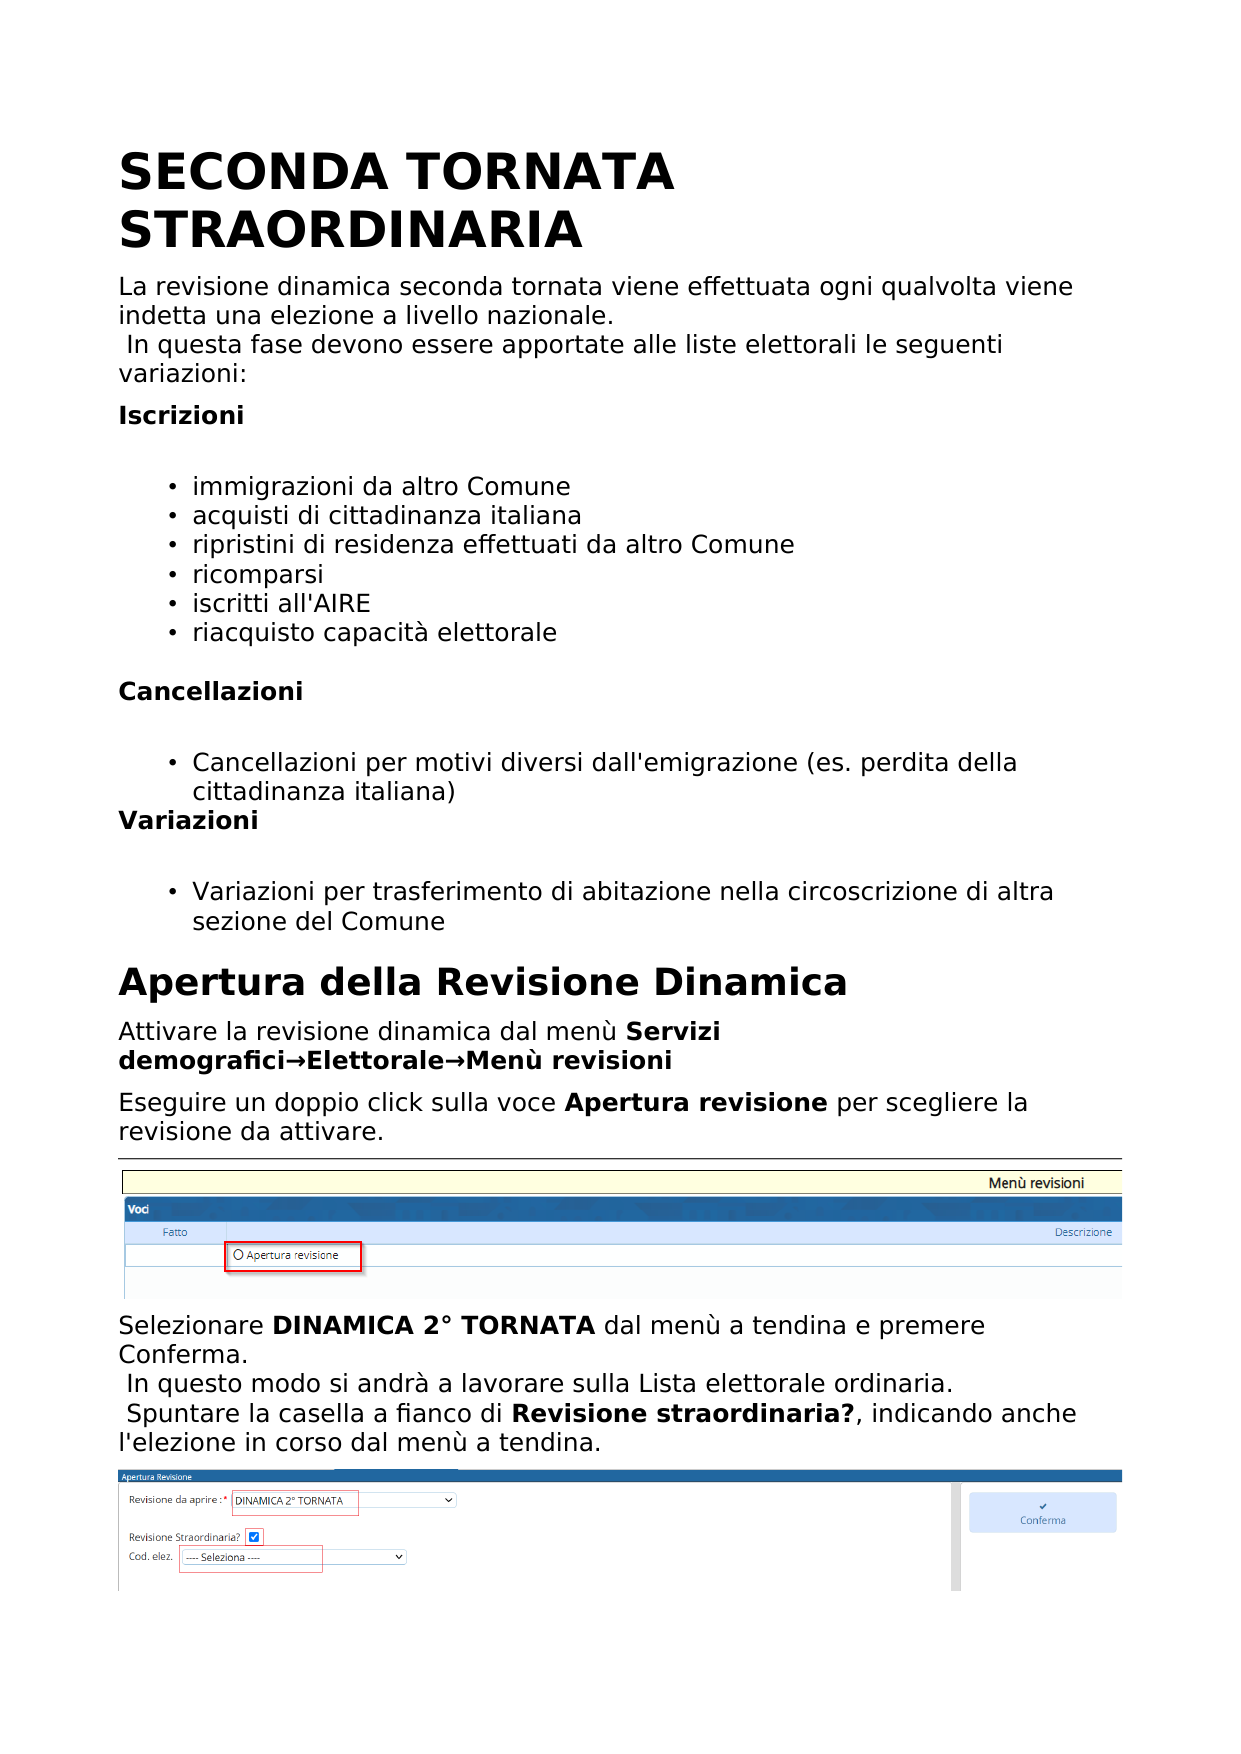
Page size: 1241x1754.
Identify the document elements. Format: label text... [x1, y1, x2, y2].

list Variazioni per trasferimento di abitazione nella circoscrizione di altra sezione del Comune [177, 877, 1122, 936]
list ricomparsi [177, 560, 1122, 589]
list iscritti all'AIRE [177, 589, 1122, 618]
list ripristini di residenza effettuati da altro Comune [177, 531, 1122, 560]
list acquisti di cittadinanza italiana [177, 502, 1122, 531]
list riacquisto capacità elettorale [177, 618, 1122, 647]
picture [118, 1158, 1123, 1299]
text Eseguire un doppio click sulla voce Apertura revisione per scegliere la revisione da attivare. [118, 1088, 1122, 1146]
picture [118, 1469, 1123, 1591]
subtitle Apertura della Revisione Dinamica [118, 961, 1122, 1004]
text Selezionare DINAMICA 2° TORNATA dal menù a tendina e premere Conferma. In questo modo si andrà a lavorare sulla Lista elettorale ordinaria. Spuntare la casella a fianco di Revisione straordinaria?, indicando anche l'elezione in corso dal menù a tendina. [118, 1311, 1122, 1457]
text Attivare la revisione dinamica dal menù Servizi demografici→Elettorale→Menù revisioni [118, 1017, 1122, 1075]
text Cancellazioni [118, 677, 1122, 706]
text La revisione dinamica seconda tornata viene effettuata ogni qualvolta viene indetta una elezione a livello nazionale. In questa fase devono essere apportate alle liste elettorali le seguenti variazioni: [118, 272, 1122, 389]
subtitle SECONDA TORNATA STRAORDINARIA [118, 143, 1122, 259]
text Iscrizioni [118, 401, 1122, 430]
text Variazioni [118, 806, 1122, 836]
list immigrazioni da altro Comune [177, 472, 1122, 502]
list Cancellazioni per motivi diversi dall'emigrazione (es. perdita della cittadinanza italiana) [177, 748, 1122, 806]
